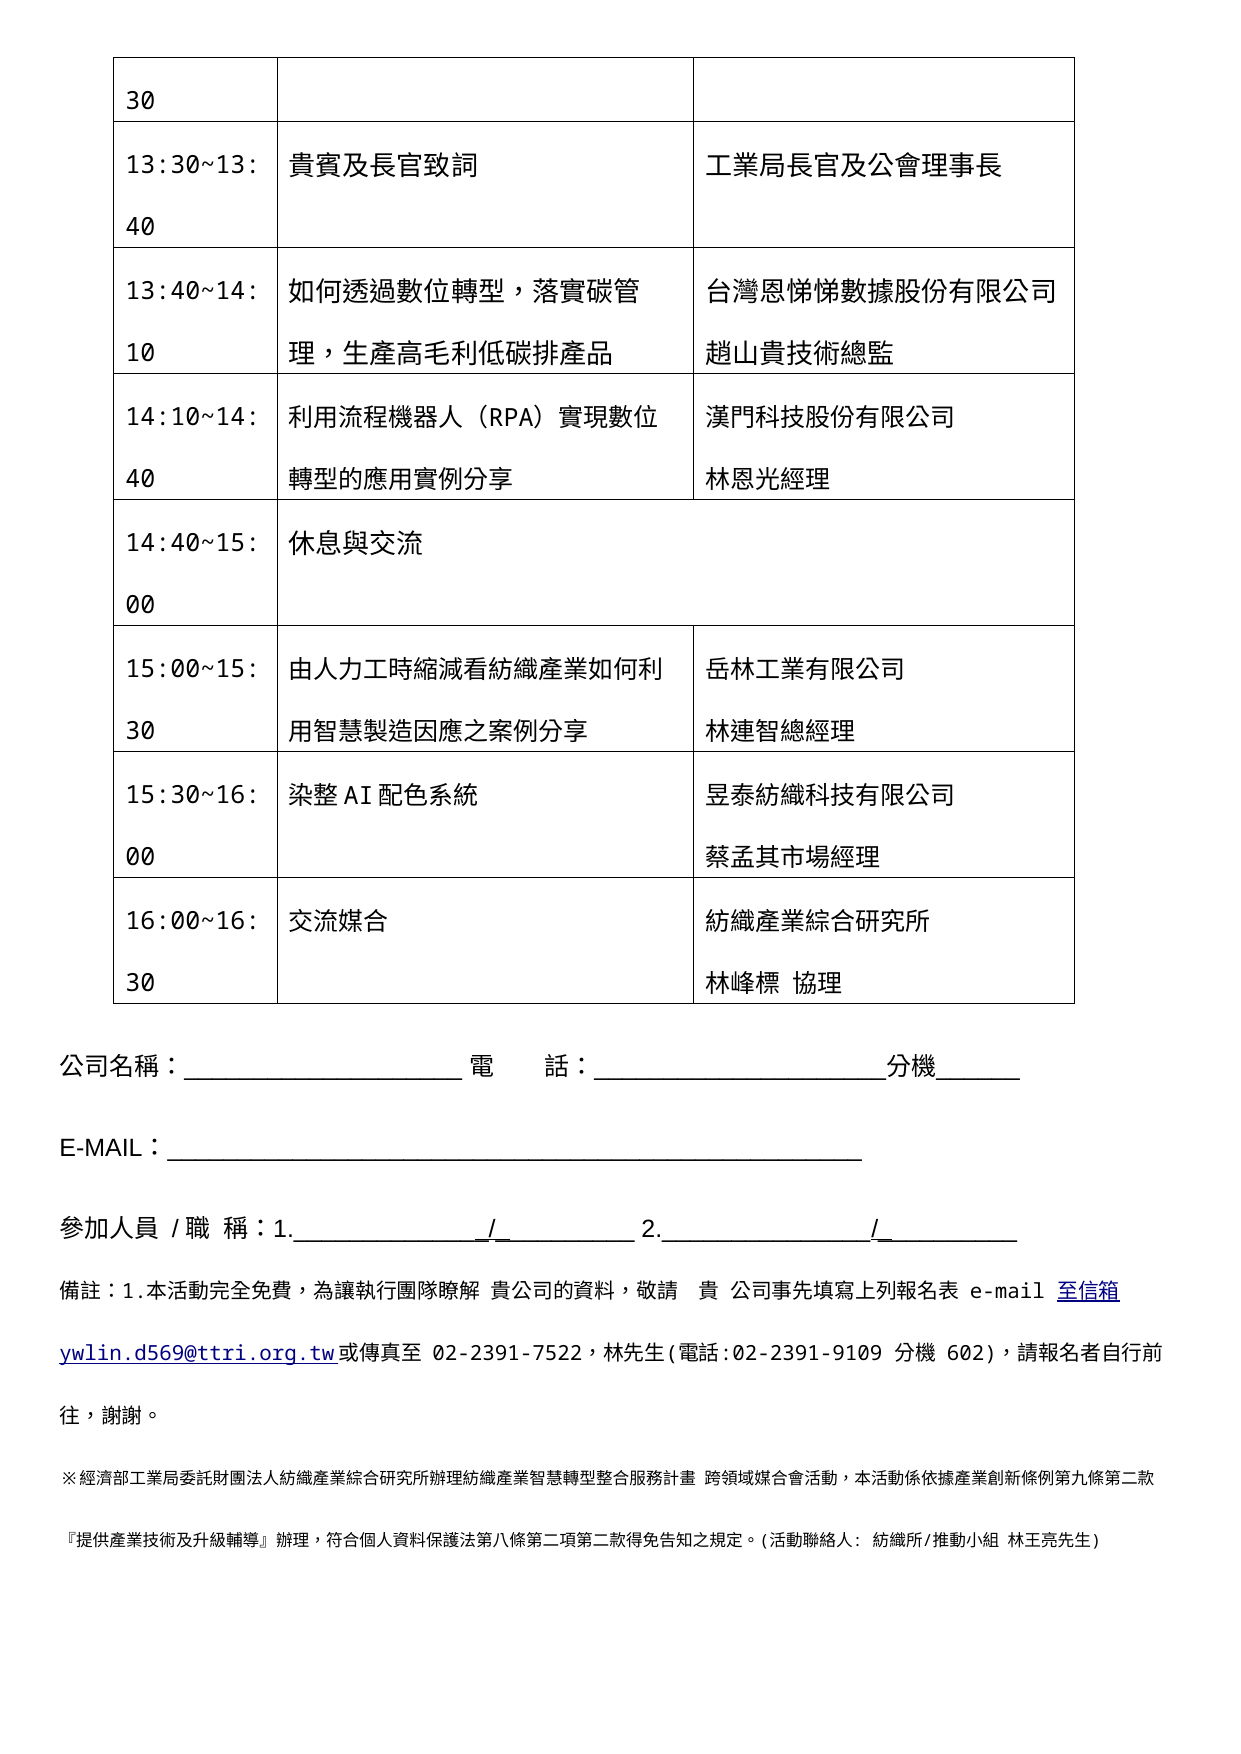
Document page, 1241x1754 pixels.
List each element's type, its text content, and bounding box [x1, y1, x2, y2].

table_cell 14:40~15:00 [114, 500, 277, 625]
table_cell 工業局長官及公會理事長 [694, 122, 1074, 247]
text 公司名稱：____________________ 電 話：_____________________分機______ [59, 1023, 1181, 1085]
text E-MAIL：__________________________________________________ [59, 1104, 1181, 1166]
table_cell 14:10~14:40 [114, 374, 277, 499]
table_cell 13:30~13:40 [114, 122, 277, 247]
table_cell 休息與交流 [278, 500, 1074, 625]
table_cell [694, 58, 1074, 121]
table_cell 13:40~14:10 [114, 248, 277, 373]
table_cell 如何透過數位轉型，落實碳管理，生產高毛利低碳排產品 [278, 248, 693, 373]
text 參加人員 / 職 稱：1.______________/__________ 2._______________/__________ [59, 1185, 1181, 1248]
table_cell 15:00~15:30 [114, 626, 277, 751]
text 備註：1.本活動完全免費，為讓執行團隊瞭解 貴公司的資料，敬請 貴 公司事先填寫上列報名表 e-mail 至信箱ywlin.d569@ttri.org.tw或傳真至 02-2391-7522，林先生(電話:02-2391-9109 分機 602)，請報名者自行前往，謝謝。 [59, 1248, 1181, 1435]
table_cell 利用流程機器人（RPA）實現數位轉型的應用實例分享 [278, 374, 693, 499]
table_cell 岳林工業有限公司 林連智總經理 [694, 626, 1074, 751]
table_cell 昱泰紡織科技有限公司 蔡孟其市場經理 [694, 752, 1074, 877]
table_cell 染整AI配色系統 [278, 752, 693, 877]
table_cell [278, 58, 693, 121]
table_cell 貴賓及長官致詞 [278, 122, 693, 247]
table_cell 紡織產業綜合研究所 林峰標 協理 [694, 878, 1074, 1003]
table_cell 漢門科技股份有限公司 林恩光經理 [694, 374, 1074, 499]
table_cell 由人力工時縮減看紡織產業如何利用智慧製造因應之案例分享 [278, 626, 693, 751]
table_cell 交流媒合 [278, 878, 693, 1003]
table_cell 台灣恩悌悌數據股份有限公司 趙山貴技術總監 [694, 248, 1074, 373]
text ※經濟部工業局委託財團法人紡織產業綜合研究所辦理紡織產業智慧轉型整合服務計畫 跨領域媒合會活動，本活動係依據產業創新條例第九條第二款『提供產業技術及升級輔導』辦理，符合個人資料保護法第八條第二項第二款得免告知之規定。(活動聯絡人: 紡織所/推動小組 林王亮先生) [59, 1435, 1181, 1560]
table_cell 15:30~16:00 [114, 752, 277, 877]
table_cell 16:00~16:30 [114, 878, 277, 1003]
table_cell 30 [114, 58, 277, 121]
